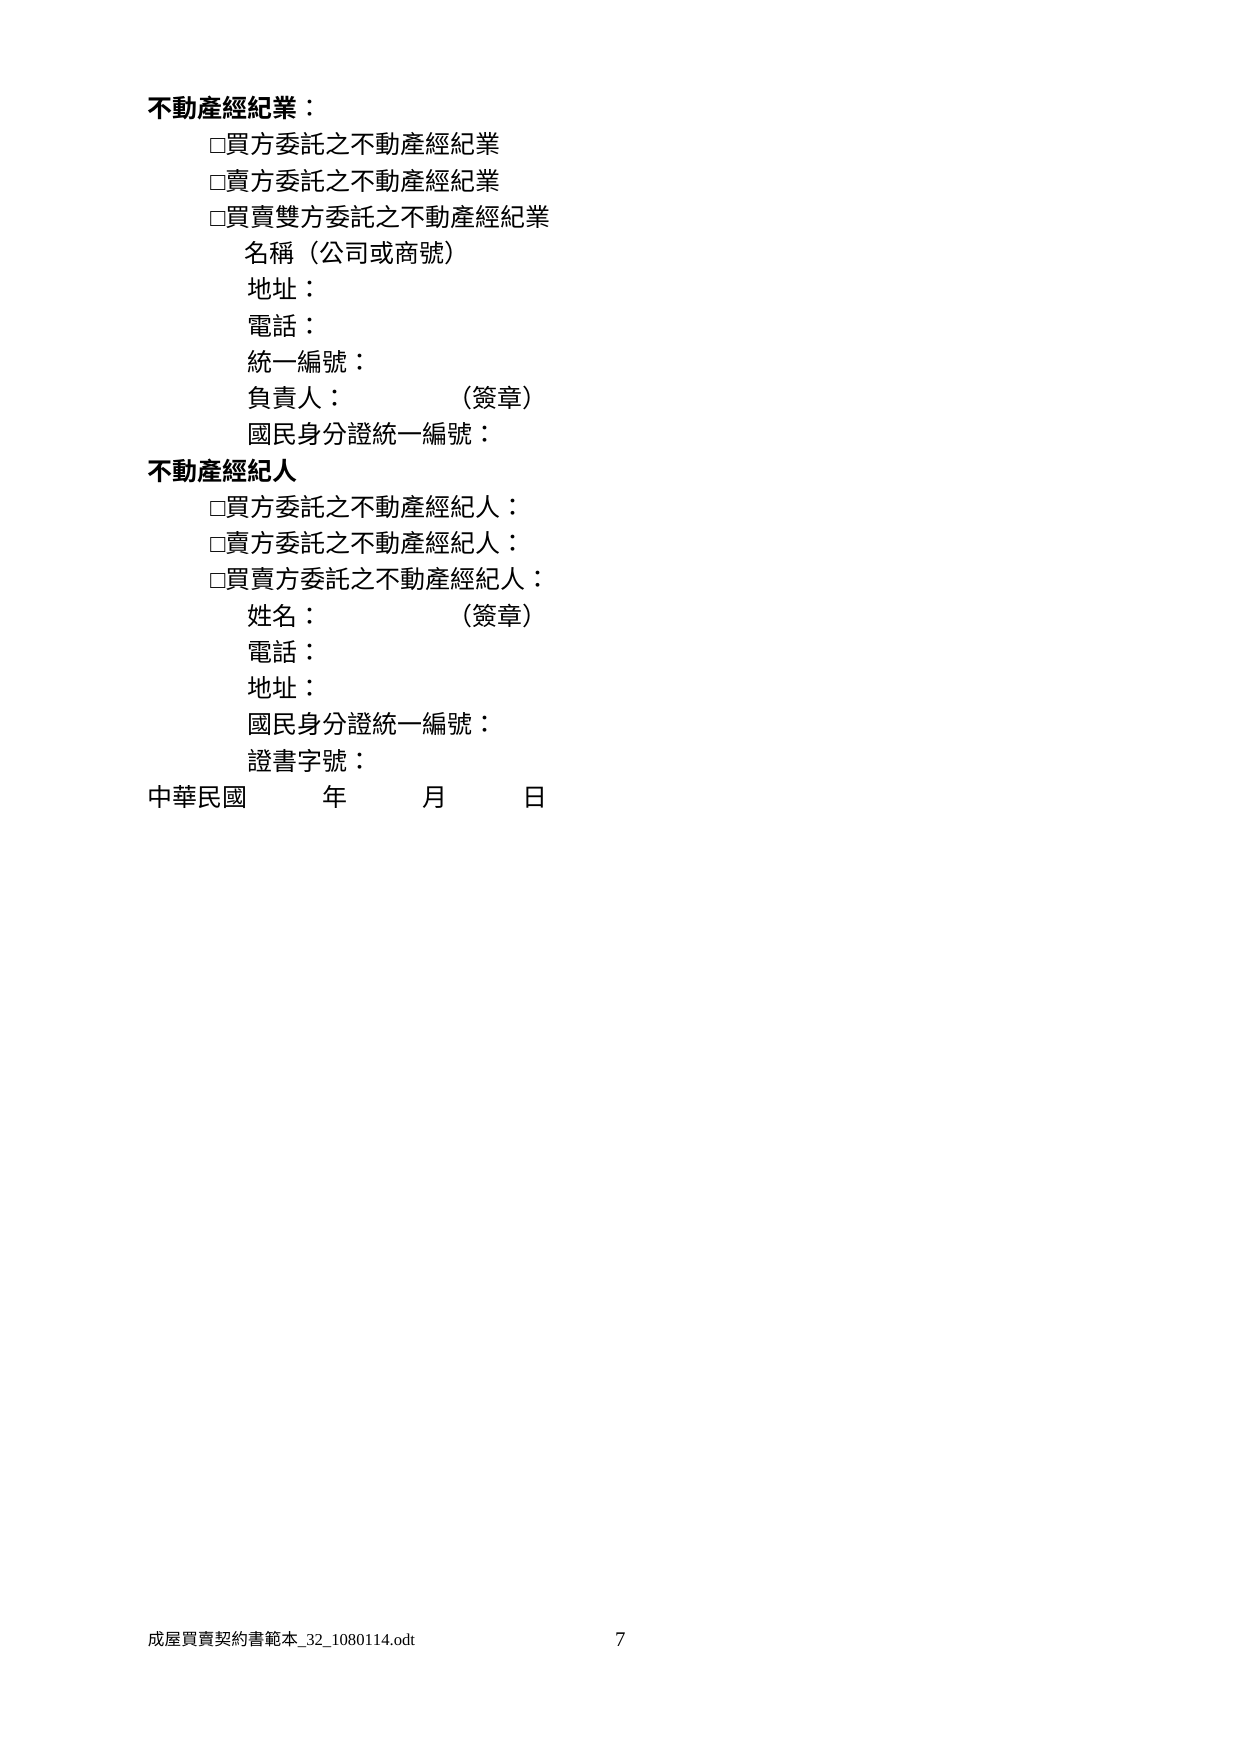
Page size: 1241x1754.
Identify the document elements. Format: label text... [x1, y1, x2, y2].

text □賣方委託之不動產經紀人： [210, 524, 1092, 560]
text □買方委託之不動產經紀業 [210, 125, 1092, 161]
text 姓名： （簽章） [248, 596, 1092, 632]
text 不動產經紀業： [148, 89, 1092, 125]
text 電話： [248, 306, 1092, 342]
text □賣方委託之不動產經紀業 [210, 161, 1092, 197]
text 負責人： （簽章） [248, 379, 1092, 415]
text 電話： [248, 632, 1092, 669]
text 國民身分證統一編號： [248, 705, 1092, 741]
text 國民身分證統一編號： [248, 415, 1092, 451]
text 不動產經紀人 [148, 451, 1092, 487]
text □買賣方委託之不動產經紀人： [210, 560, 1092, 596]
text 地址： [248, 270, 1092, 306]
text 名稱（公司或商號） [244, 234, 1092, 270]
text □買方委託之不動產經紀人： [210, 487, 1092, 524]
text □買賣雙方委託之不動產經紀業 [210, 197, 1092, 234]
text 統一編號： [248, 342, 1092, 379]
text 證書字號： [248, 741, 1092, 777]
text 中華民國 年 月 日 [148, 777, 1092, 814]
text 地址： [248, 669, 1092, 705]
